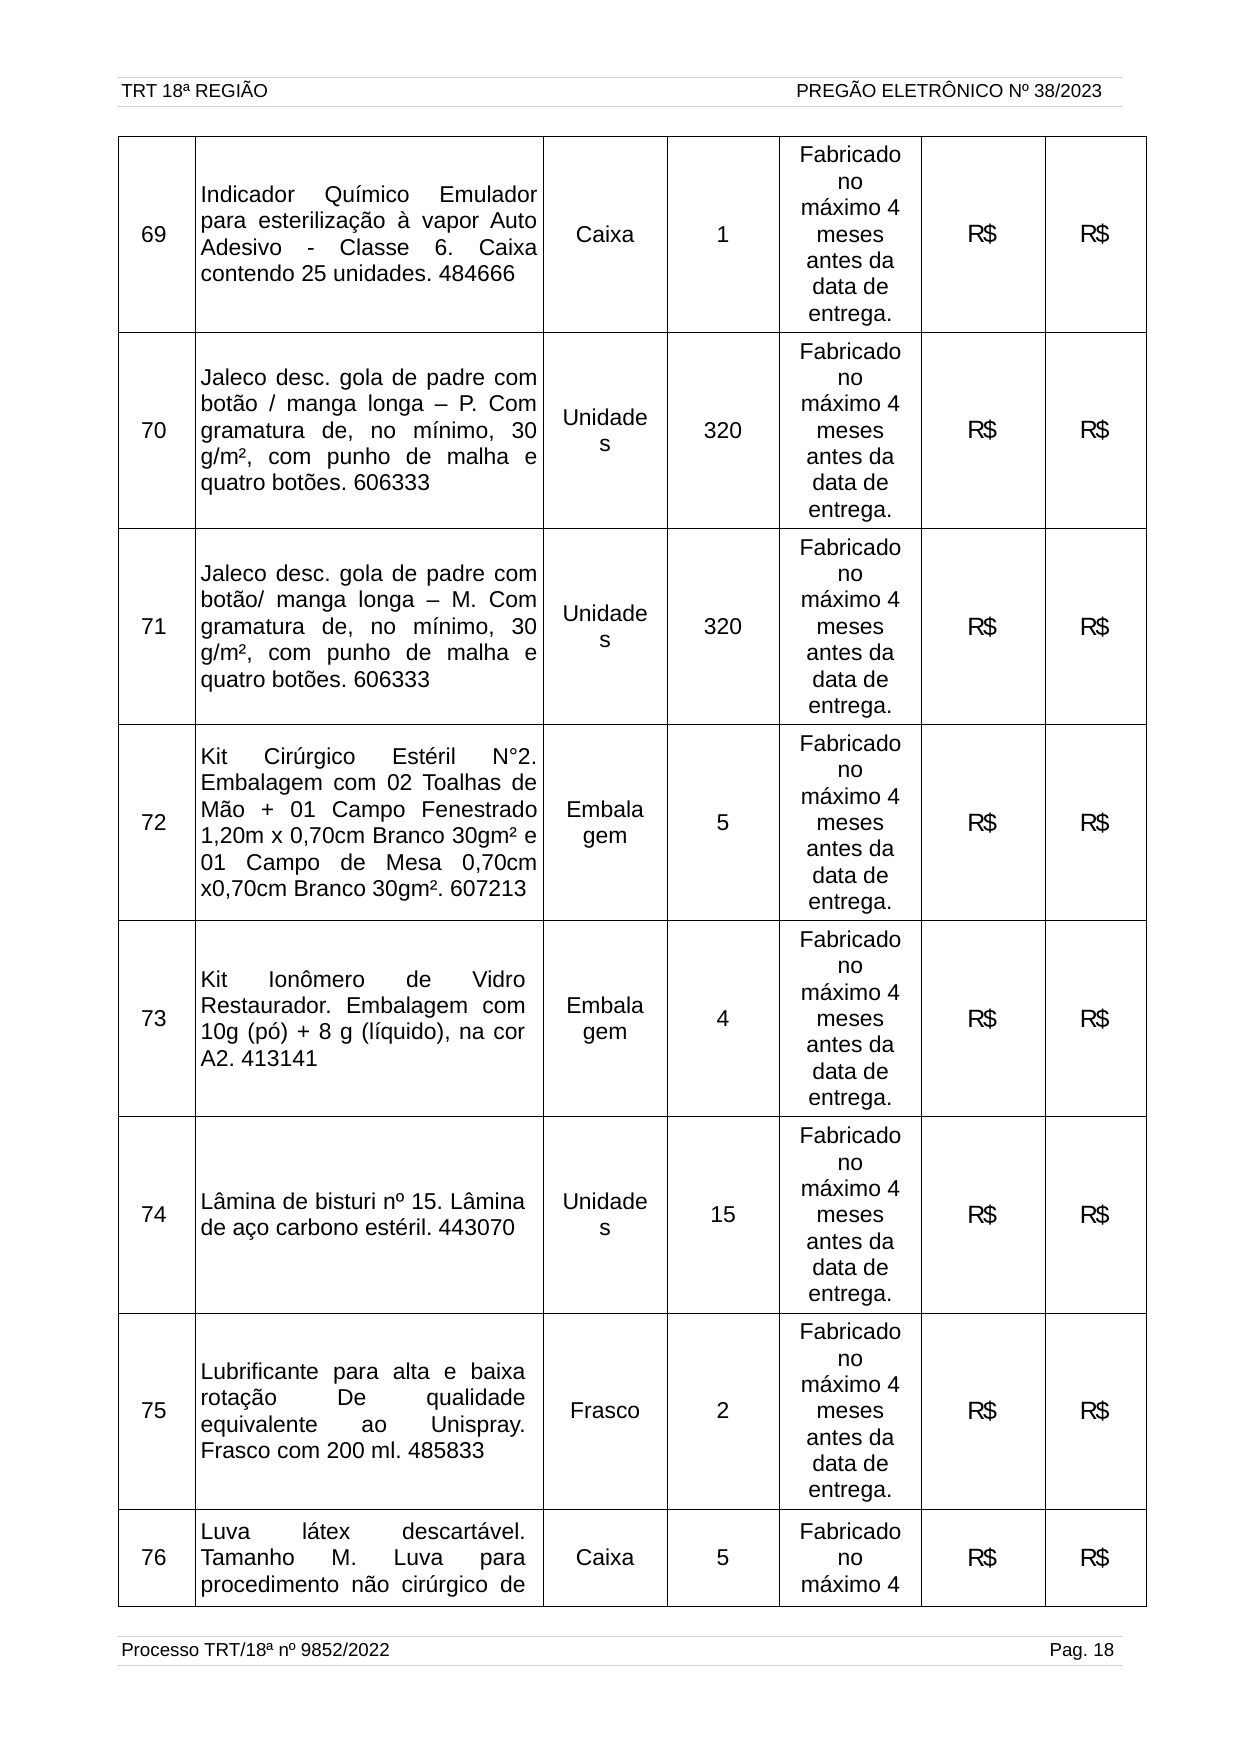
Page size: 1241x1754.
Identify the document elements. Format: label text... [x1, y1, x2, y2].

table_cell R$ [1046, 1510, 1146, 1606]
table_cell Caixa [544, 1510, 667, 1606]
table_cell Kit Ionômero de Vidro Restaurador. Embalagem com 10g (pó) + 8 g (líquido), na cor A2. 413141 [196, 921, 543, 1116]
table_cell Fabricado no máximo 4 meses antes da data de entrega. [780, 529, 921, 724]
table_cell 75 [119, 1314, 195, 1508]
table_cell 5 [668, 1510, 779, 1606]
table_cell R$ [1046, 529, 1146, 724]
table_cell Embalagem [544, 921, 667, 1116]
table_cell Lubrificante para alta e baixa rotação De qualidade equivalente ao Unispray. Frasco com 200 ml. 485833 [196, 1314, 543, 1508]
table_cell 5 [668, 725, 779, 920]
table_cell Indicador Químico Emulador para esterilização à vapor Auto Adesivo - Classe 6. Caixa contendo 25 unidades. 484666 [196, 137, 543, 332]
table_cell R$ [1046, 137, 1146, 332]
table_cell 70 [119, 333, 195, 528]
table_cell R$ [922, 1314, 1045, 1508]
table_cell R$ [922, 137, 1045, 332]
table_cell 73 [119, 921, 195, 1116]
table_cell Fabricado no máximo 4 [780, 1510, 921, 1606]
table_cell Jaleco desc. gola de padre com botão/ manga longa – M. Com gramatura de, no mínimo, 30 g/m², com punho de malha e quatro botões. 606333 [196, 529, 543, 724]
table_cell 320 [668, 333, 779, 528]
table_cell 71 [119, 529, 195, 724]
table_cell R$ [1046, 1314, 1146, 1508]
table_cell Fabricado no máximo 4 meses antes da data de entrega. [780, 921, 921, 1116]
table_cell Unidades [544, 529, 667, 724]
table_cell R$ [1046, 1117, 1146, 1312]
table_cell Luva látex descartável. Tamanho M. Luva para procedimento não cirúrgico de [196, 1510, 543, 1606]
table_cell Fabricado no máximo 4 meses antes da data de entrega. [780, 333, 921, 528]
table_cell Lâmina de bisturi nº 15. Lâmina de aço carbono estéril. 443070 [196, 1117, 543, 1312]
table_cell 69 [119, 137, 195, 332]
table_cell 320 [668, 529, 779, 724]
table_cell R$ [922, 725, 1045, 920]
table_cell R$ [922, 333, 1045, 528]
table_cell R$ [922, 1510, 1045, 1606]
table_cell Fabricado no máximo 4 meses antes da data de entrega. [780, 725, 921, 920]
table_cell Fabricado no máximo 4 meses antes da data de entrega. [780, 137, 921, 332]
table_cell Embalagem [544, 725, 667, 920]
table_cell R$ [922, 921, 1045, 1116]
table_cell Fabricado no máximo 4 meses antes da data de entrega. [780, 1117, 921, 1312]
table_cell Caixa [544, 137, 667, 332]
table_cell R$ [1046, 725, 1146, 920]
table_cell R$ [922, 529, 1045, 724]
table_cell Unidades [544, 333, 667, 528]
table_cell Unidades [544, 1117, 667, 1312]
table_cell 72 [119, 725, 195, 920]
table_cell Kit Cirúrgico Estéril N°2. Embalagem com 02 Toalhas de Mão + 01 Campo Fenestrado 1,20m x 0,70cm Branco 30gm² e 01 Campo de Mesa 0,70cm x0,70cm Branco 30gm². 607213 [196, 725, 543, 920]
table_cell R$ [1046, 921, 1146, 1116]
table_cell 15 [668, 1117, 779, 1312]
table_cell 76 [119, 1510, 195, 1606]
table_cell Jaleco desc. gola de padre com botão / manga longa – P. Com gramatura de, no mínimo, 30 g/m², com punho de malha e quatro botões. 606333 [196, 333, 543, 528]
table_cell R$ [922, 1117, 1045, 1312]
table_cell 4 [668, 921, 779, 1116]
table_cell Fabricado no máximo 4 meses antes da data de entrega. [780, 1314, 921, 1508]
table_cell Frasco [544, 1314, 667, 1508]
table_cell 1 [668, 137, 779, 332]
table_cell 2 [668, 1314, 779, 1508]
table_cell 74 [119, 1117, 195, 1312]
table_cell R$ [1046, 333, 1146, 528]
